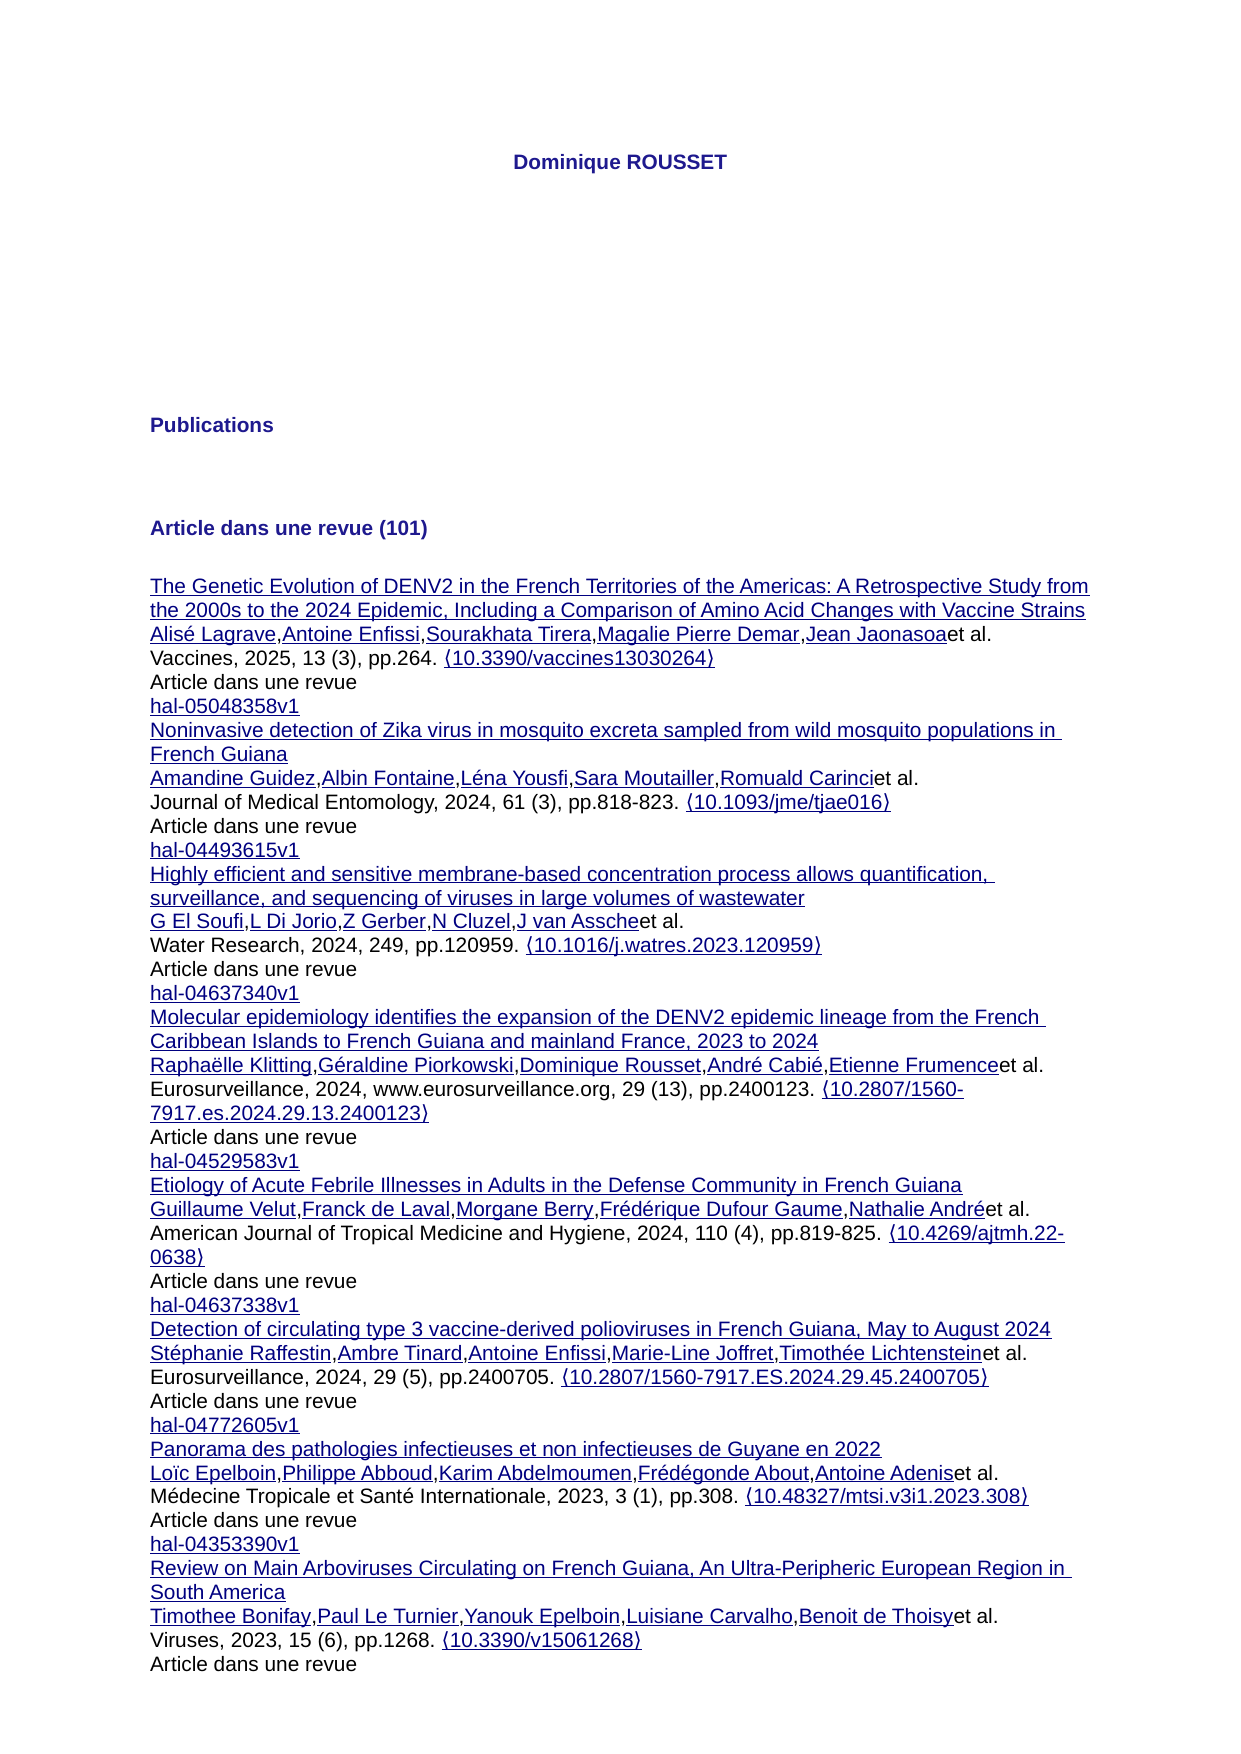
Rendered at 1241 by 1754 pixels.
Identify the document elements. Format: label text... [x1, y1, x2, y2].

table_cell Molecular epidemiology identifies the expansion of the DENV2 epidemic lineage from the French Caribbean Islands to French Guiana and mainland France, 2023 to 2024 Raphaëlle Klitting,Géraldine Piorkowski,Dominique Rousset,André Cabié,Etienne Frumenceet al. Eurosurveillance, 2024, www.eurosurveillance.org, 29 (13), pp.2400123. ⟨10.2807/1560-7917.es.2024.29.13.2400123⟩ Article dans une revue hal-04529583v1 [150, 1005, 1090, 1173]
table_cell Detection of circulating type 3 vaccine-derived polioviruses in French Guiana, May to August 2024 Stéphanie Raffestin,Ambre Tinard,Antoine Enfissi,Marie-Line Joffret,Timothée Lichtensteinet al. Eurosurveillance, 2024, 29 (5), pp.2400705. ⟨10.2807/1560-7917.ES.2024.29.45.2400705⟩ Article dans une revue hal-04772605v1 [150, 1317, 1090, 1436]
table_header The Genetic Evolution of DENV2 in the French Territories of the Americas: A Retrospective Study from [150, 574, 1090, 595]
table_cell Highly efficient and sensitive membrane-based concentration process allows quantification, surveillance, and sequencing of viruses in large volumes of wastewater G El Soufi,L Di Jorio,Z Gerber,N Cluzel,J van Asscheet al. Water Research, 2024, 249, pp.120959. ⟨10.1016/j.watres.2023.120959⟩ Article dans une revue hal-04637340v1 [150, 861, 1090, 1005]
subtitle Publications [150, 412, 1090, 436]
subtitle Article dans une revue (101) [150, 516, 1090, 539]
table_cell Etiology of Acute Febrile Illnesses in Adults in the Defense Community in French Guiana Guillaume Velut,Franck de Laval,Morgane Berry,Frédérique Dufour Gaume,Nathalie Andréet al. American Journal of Tropical Medicine and Hygiene, 2024, 110 (4), pp.819-825. ⟨10.4269/ajtmh.22-0638⟩ Article dans une revue hal-04637338v1 [150, 1173, 1090, 1317]
table_cell Panorama des pathologies infectieuses et non infectieuses de Guyane en 2022 Loïc Epelboin,Philippe Abboud,Karim Abdelmoumen,Frédégonde About,Antoine Adeniset al. Médecine Tropicale et Santé Internationale, 2023, 3 (1), pp.308. ⟨10.48327/mtsi.v3i1.2023.308⟩ Article dans une revue hal-04353390v1 [150, 1436, 1090, 1556]
table_cell Review on Main Arboviruses Circulating on French Guiana, An Ultra-Peripheric European Region in South America Timothee Bonifay,Paul Le Turnier,Yanouk Epelboin,Luisiane Carvalho,Benoit de Thoisyet al. Viruses, 2023, 15 (6), pp.1268. ⟨10.3390/v15061268⟩ Article dans une revue [150, 1556, 1090, 1676]
table_header the 2000s to the 2024 Epidemic, Including a Comparison of Amino Acid Changes with Vaccine Strains Alisé Lagrave,Antoine Enfissi,Sourakhata Tirera,Magalie Pierre Demar,Jean Jaonasoaet al. Vaccines, 2025, 13 (3), pp.264. ⟨10.3390/vaccines13030264⟩ Article dans une revue hal-05048358v1 [150, 596, 1090, 718]
subtitle Dominique ROUSSET [150, 150, 1090, 174]
table_cell Noninvasive detection of Zika virus in mosquito excreta sampled from wild mosquito populations in French Guiana Amandine Guidez,Albin Fontaine,Léna Yousfi,Sara Moutailler,Romuald Carinciet al. Journal of Medical Entomology, 2024, 61 (3), pp.818-823. ⟨10.1093/jme/tjae016⟩ Article dans une revue hal-04493615v1 [150, 718, 1090, 861]
